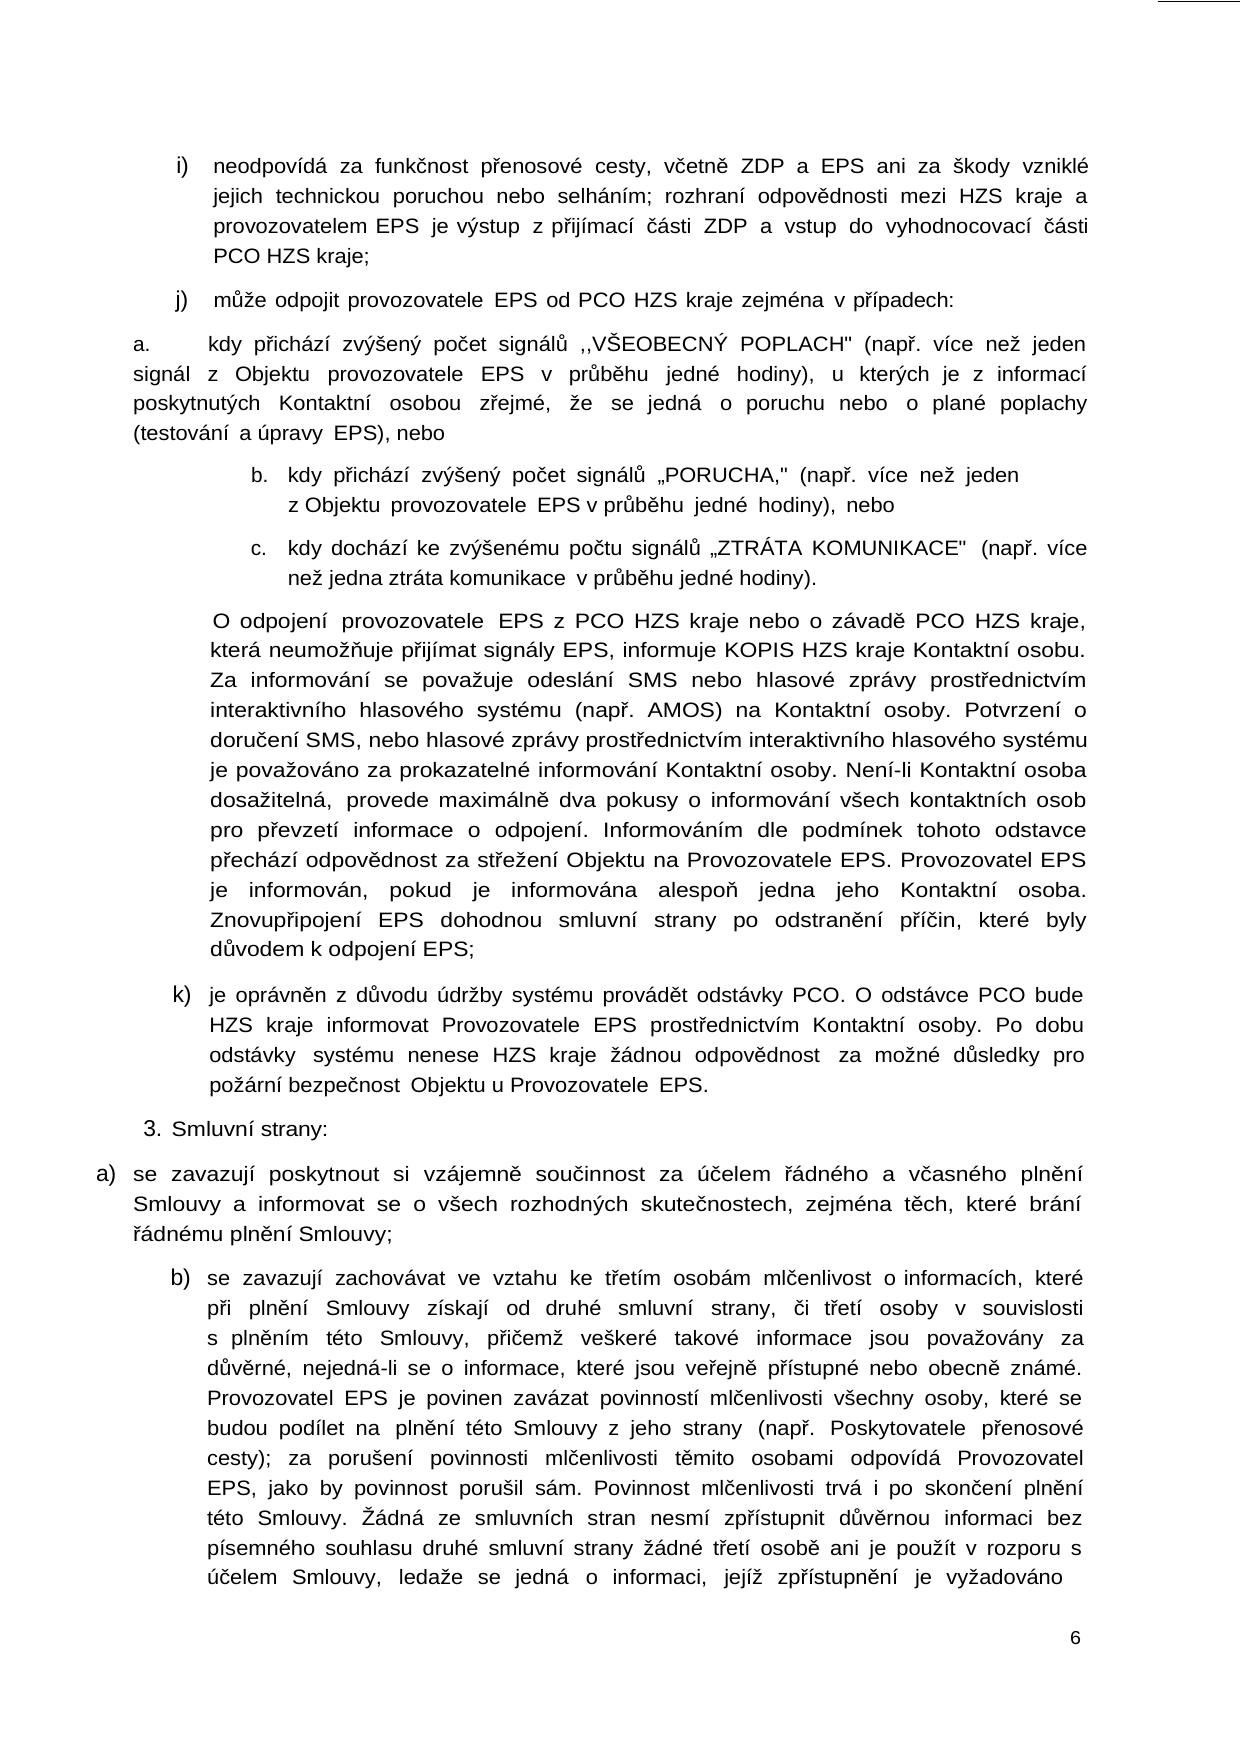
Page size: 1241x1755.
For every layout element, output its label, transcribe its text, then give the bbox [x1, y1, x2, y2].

list se zavazují poskytnout si vzájemně součinnost za účelem řádného a včasného plnění Smlouvy a informovat se o všech rozhodných skutečnostech, zejména těch, které brání řádnému plnění Smlouvy; [96, 1160, 1083, 1246]
list kdy přichází zvýšený počet signálů ,,VŠEOBECNÝ POPLACH" (např. více než jeden signál z Objektu provozovatele EPS v průběhu jedné hodiny), u kterých je z informací poskytnutých Kontaktní osobou zřejmé, že se jedná o poruchu nebo o plané poplachy (testování a úpravy EPS), nebo [133, 331, 1088, 445]
list kdy přichází zvýšený počet signálů „PORUCHA," (např. více než jeden z Objektu provozovatele EPS v průběhu jedné hodiny), nebo [251, 463, 1020, 517]
list neodpovídá za funkčnost přenosové cesty, včetně ZDP a EPS ani za škody vzniklé jejich technickou poruchou nebo selháním; rozhraní odpovědnosti mezi HZS kraje a provozovatelem EPS je výstup z přijímací části ZDP a vstup do vyhodnocovací části PCO HZS kraje; [176, 152, 1089, 268]
list je oprávněn z důvodu údržby systému provádět odstávky PCO. O odstávce PCO bude HZS kraje informovat Provozovatele EPS prostřednictvím Kontaktní osoby. Po dobu odstávky systému nenese HZS kraje žádnou odpovědnost za možné důsledky pro požární bezpečnost Objektu u Provozovatele EPS. [172, 981, 1085, 1097]
text O odpojení provozovatele EPS z PCO HZS kraje nebo o závadě PCO HZS kraje, která neumožňuje přijímat signály EPS, informuje KOPIS HZS kraje Kontaktní osobu. Za informování se považuje odeslání SMS nebo hlasové zprávy prostřednictvím interaktivního hlasového systému (např. AMOS) na Kontaktní osoby. Potvrzení o doručení SMS, nebo hlasové zprávy prostřednictvím interaktivního hlasového systému je považováno za prokazatelné informování Kontaktní osoby. Není-li Kontaktní osoba dosažitelná, provede maximálně dva pokusy o informování všech kontaktních osob pro převzetí informace o odpojení. Informováním dle podmínek tohoto odstavce přechází odpovědnost za střežení Objektu na Provozovatele EPS. Provozovatel EPS je informován, pokud je informována alespoň jedna jeho Kontaktní osoba. Znovupřipojení EPS dohodnou smluvní strany po odstranění příčin, které byly důvodem k odpojení EPS; [210, 608, 1088, 961]
text 6 [133, 1627, 1082, 1648]
list se zavazují zachovávat ve vztahu ke třetím osobám mlčenlivost o informacích, které při plnění Smlouvy získají od druhé smluvní strany, či třetí osoby v souvislosti s plněním této Smlouvy, přičemž veškeré takové informace jsou považovány za důvěrné, nejedná-li se o informace, které jsou veřejně přístupné nebo obecně známé. Provozovatel EPS je povinen zavázat povinností mlčenlivosti všechny osoby, které se budou podílet na plnění této Smlouvy z jeho strany (např. Poskytovatele přenosové cesty); za porušení povinnosti mlčenlivosti těmito osobami odpovídá Provozovatel EPS, jako by povinnost porušil sám. Povinnost mlčenlivosti trvá i po skončení plnění této Smlouvy. Žádná ze smluvních stran nesmí zpřístupnit důvěrnou informaci bez písemného souhlasu druhé smluvní strany žádné třetí osobě ani je použít v rozporu s účelem Smlouvy, ledaže se jedná o informaci, jejíž zpřístupnění je vyžadováno [170, 1264, 1084, 1589]
list může odpojit provozovatele EPS od PCO HZS kraje zejména v případech: [175, 286, 1241, 312]
list kdy dochází ke zvýšenému počtu signálů „ZTRÁTA KOMUNIKACE" (např. více než jedna ztráta komunikace v průběhu jedné hodiny). [251, 536, 1087, 590]
list Smluvní strany: [143, 1114, 1241, 1141]
